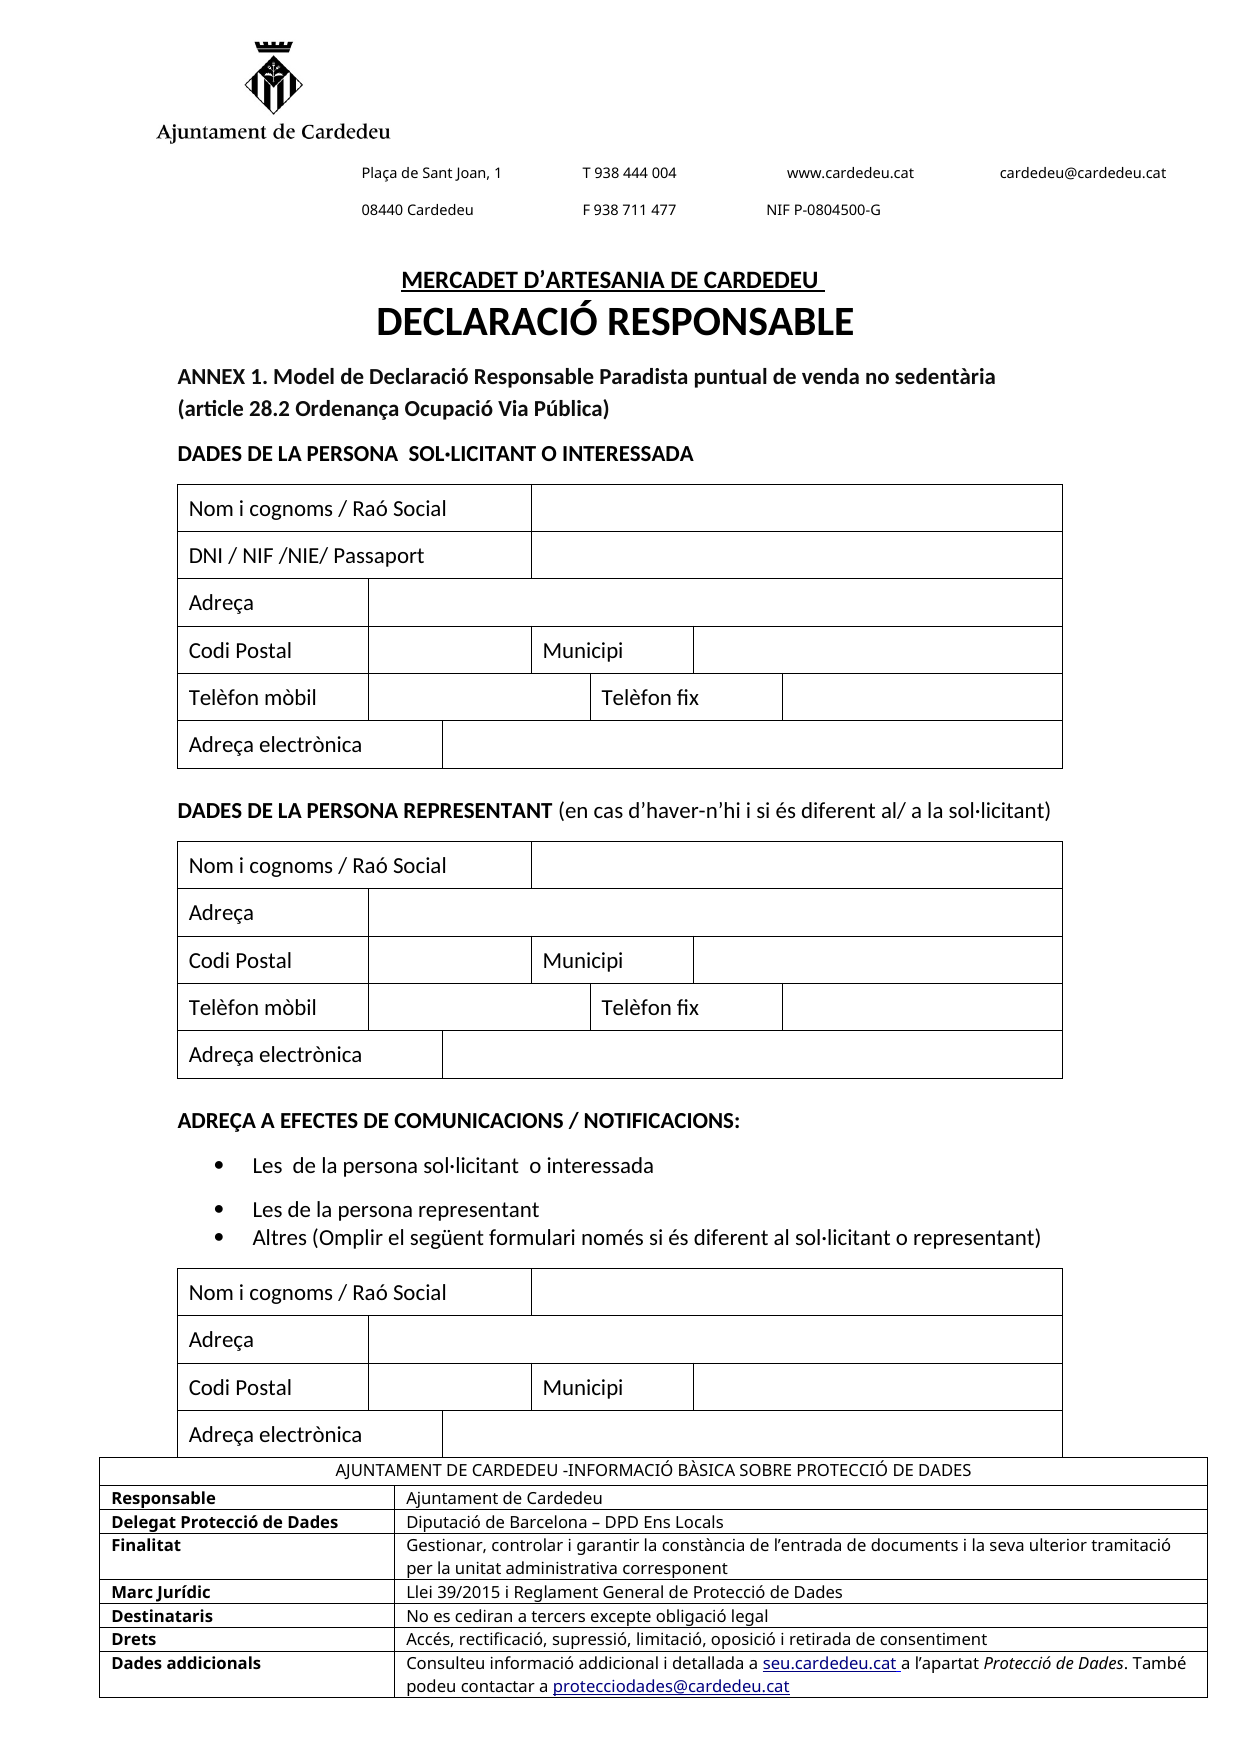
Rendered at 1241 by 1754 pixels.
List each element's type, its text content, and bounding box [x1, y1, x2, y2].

table_cell [443, 1031, 1062, 1077]
table_cell Consulteu informació addicional i detallada a seu.cardedeu.cat a l’apartat Protecció de Dades. També podeu contactar a protecciodades@cardedeu.cat [395, 1652, 1207, 1697]
table_cell Adreça [178, 579, 368, 626]
text ADREÇA A EFECTES DE COMUNICACIONS / NOTIFICACIONS: [177, 1106, 1063, 1134]
table_cell Municipi [532, 937, 693, 983]
table_cell [443, 721, 1062, 767]
table_cell Adreça [178, 1316, 368, 1363]
table_cell [100, 1315, 177, 1363]
table_cell [1063, 1315, 1207, 1363]
table_cell Telèfon mòbil [178, 674, 368, 720]
table_cell [694, 937, 1062, 983]
table_cell [783, 674, 1062, 720]
table_cell Codi Postal [178, 627, 368, 673]
table_cell Codi Postal [178, 1364, 368, 1410]
text DADES DE LA PERSONA SOL·LICITANT O INTERESSADA [177, 439, 1063, 467]
table_cell [369, 1364, 531, 1410]
table_cell Ajuntament de Cardedeu [395, 1486, 1207, 1509]
table_cell Codi Postal [178, 937, 368, 983]
table_cell [443, 1411, 1062, 1457]
table_cell Adreça [178, 889, 368, 936]
text DECLARACIÓ RESPONSABLE [177, 295, 1063, 346]
table_cell [369, 1316, 1062, 1363]
text ANNEX 1. Model de Declaració Responsable Paradista puntual de venda no sedentària (article 28.2 Ordenança Ocupació Via Pública) [177, 362, 1063, 422]
table_header [532, 485, 1062, 531]
table_cell [1063, 1363, 1207, 1410]
text MERCADET D’ARTESANIA DE CARDEDEU [103, 264, 1122, 295]
table_cell No es cediran a tercers excepte obligació legal [395, 1604, 1207, 1627]
table_cell [783, 984, 1062, 1030]
list Altres (Omplir el següent formulari només si és diferent al sol·licitant o representant) [215, 1223, 1063, 1251]
table_cell Responsable [100, 1486, 394, 1509]
table_header [532, 1269, 1062, 1315]
table_cell [532, 532, 1062, 578]
table_cell Municipi [532, 1364, 693, 1410]
table_cell Adreça electrònica [178, 721, 442, 767]
table_cell Marc Jurídic [100, 1580, 394, 1603]
table_header Nom i cognoms / Raó Social [178, 842, 531, 888]
table_cell [369, 674, 590, 720]
table_cell [100, 1410, 177, 1457]
table_cell Telèfon mòbil [178, 984, 368, 1030]
table_cell [369, 937, 531, 983]
table_header Nom i cognoms / Raó Social [178, 485, 531, 531]
table_cell Dades addicionals [100, 1652, 394, 1697]
table_cell [694, 1364, 1062, 1410]
table_cell [369, 627, 531, 673]
table_cell [369, 889, 1062, 936]
table_header [1063, 1268, 1207, 1315]
table_cell [369, 984, 590, 1030]
table_cell Drets [100, 1628, 394, 1651]
table_header [532, 842, 1062, 888]
table_cell DNI / NIF /NIE/ Passaport [178, 532, 531, 578]
table_cell Accés, rectificació, supressió, limitació, oposició i retirada de consentiment [395, 1628, 1207, 1651]
list Les de la persona sol·licitant o interessada [215, 1151, 1063, 1179]
table_cell Telèfon fix [591, 674, 782, 720]
table_cell Delegat Protecció de Dades [100, 1510, 394, 1533]
table_cell [369, 579, 1062, 626]
table_cell Adreça electrònica [178, 1031, 442, 1077]
text DADES DE LA PERSONA REPRESENTANT (en cas d’haver-n’hi i si és diferent al/ a la sol·licitant) [177, 796, 1063, 824]
table_cell Municipi [532, 627, 693, 673]
table_cell Finalitat [100, 1534, 394, 1579]
table_cell Telèfon fix [591, 984, 782, 1030]
table_cell Adreça electrònica [178, 1411, 442, 1457]
list Les de la persona representant [215, 1196, 1063, 1223]
table_header [100, 1268, 177, 1315]
table_cell Gestionar, controlar i garantir la constància de l’entrada de documents i la seva ulterior tramitació per la unitat administrativa corresponent [395, 1534, 1207, 1579]
table_header Nom i cognoms / Raó Social [178, 1269, 531, 1315]
table_cell [694, 627, 1062, 673]
table_cell Diputació de Barcelona – DPD Ens Locals [395, 1510, 1207, 1533]
table_cell AJUNTAMENT DE CARDEDEU -INFORMACIÓ BÀSICA SOBRE PROTECCIÓ DE DADES [100, 1458, 1207, 1485]
table_cell [1063, 1410, 1207, 1457]
table_cell Destinataris [100, 1604, 394, 1627]
table_cell [100, 1363, 177, 1410]
table_cell Llei 39/2015 i Reglament General de Protecció de Dades [395, 1580, 1207, 1603]
